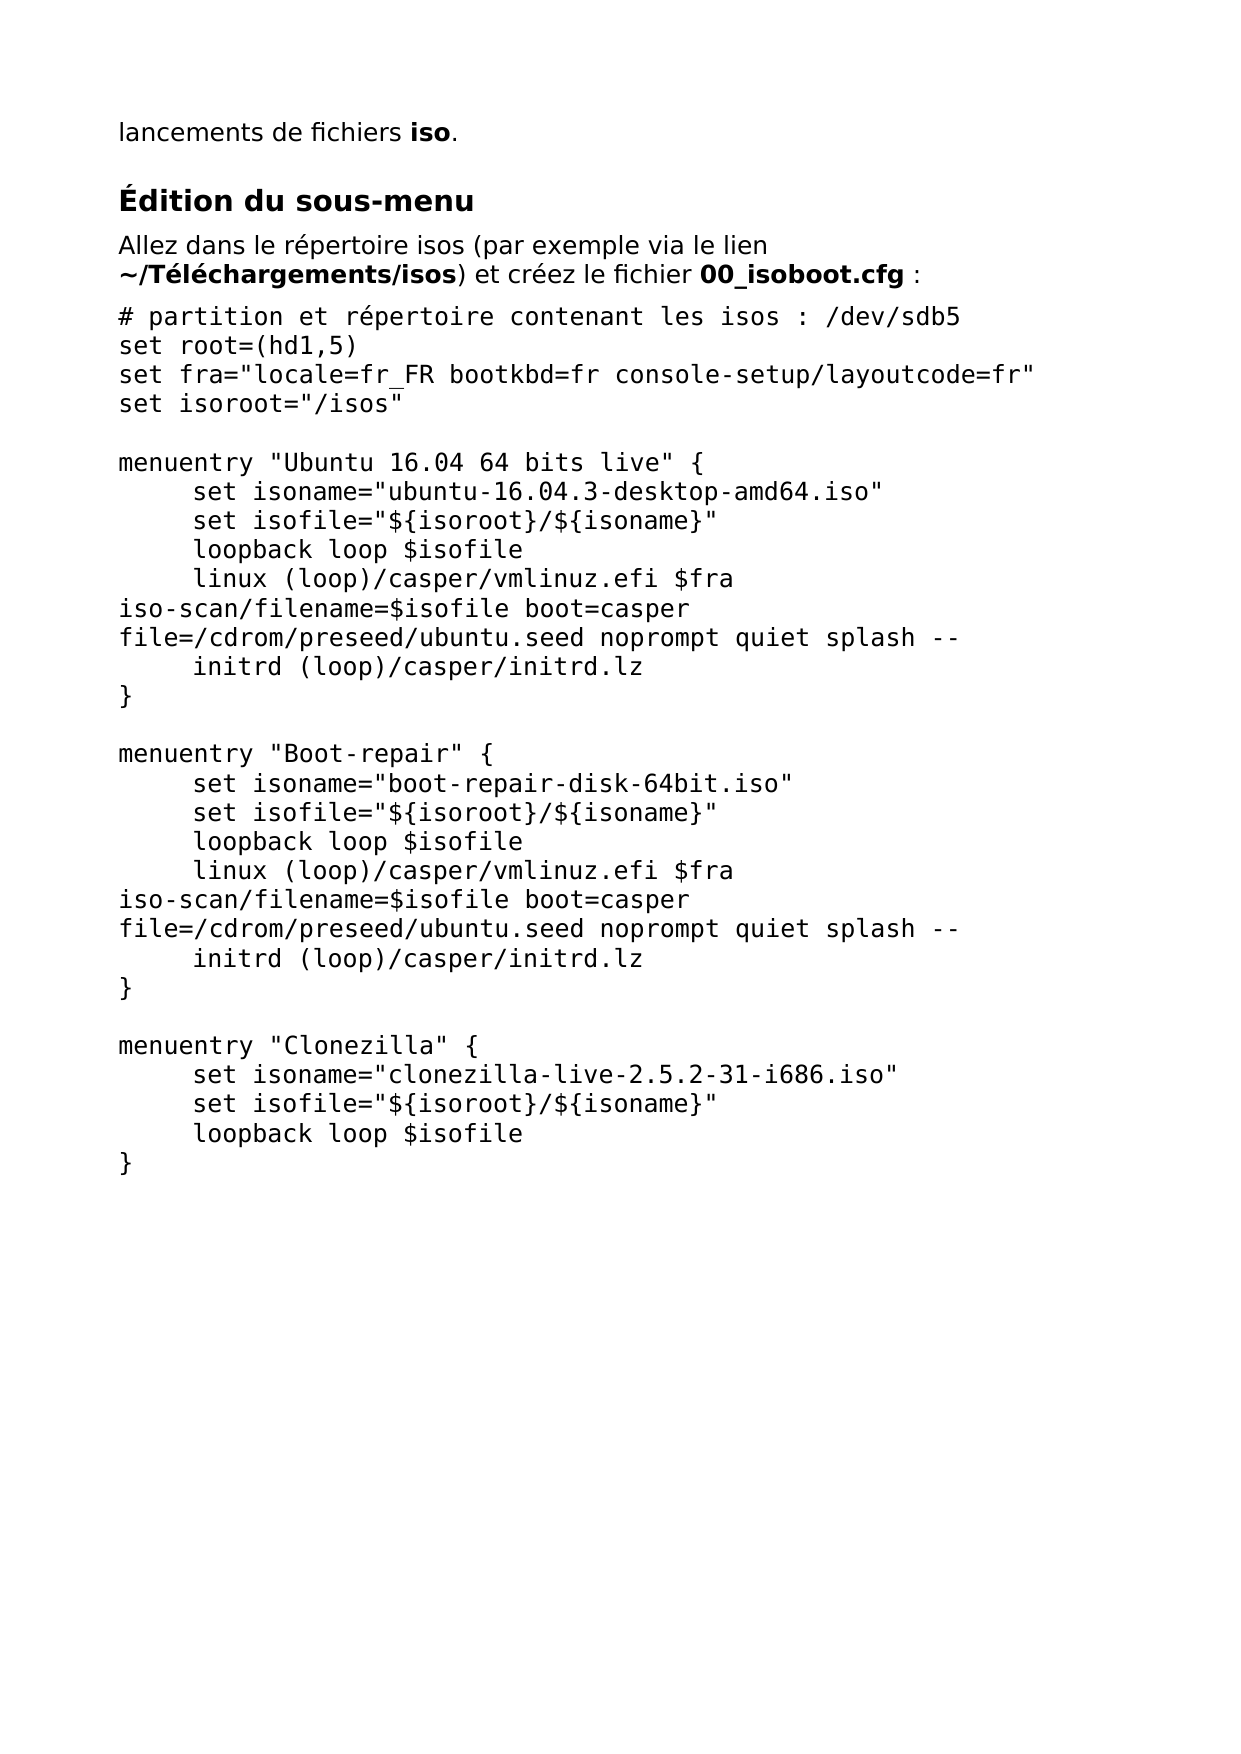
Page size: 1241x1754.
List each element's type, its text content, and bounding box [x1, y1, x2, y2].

text lancements de fichiers iso. [118, 118, 1122, 147]
text # partition et répertoire contenant les isos : /dev/sdb5 set root=(hd1,5) set fra="locale=fr_FR bootkbd=fr console-setup/layoutcode=fr" set isoroot="/isos" menuentry "Ubuntu 16.04 64 bits live" { set isoname="ubuntu-16.04.3-desktop-amd64.iso" set isofile="${isoroot}/${isoname}" loopback loop $isofile linux (loop)/casper/vmlinuz.efi $fra iso-scan/filename=$isofile boot=casper file=/cdrom/preseed/ubuntu.seed noprompt quiet splash -- initrd (loop)/casper/initrd.lz } menuentry "Boot-repair" { set isoname="boot-repair-disk-64bit.iso" set isofile="${isoroot}/${isoname}" loopback loop $isofile linux (loop)/casper/vmlinuz.efi $fra iso-scan/filename=$isofile boot=casper file=/cdrom/preseed/ubuntu.seed noprompt quiet splash -- initrd (loop)/casper/initrd.lz } menuentry "Clonezilla" { set isoname="clonezilla-live-2.5.2-31-i686.iso" set isofile="${isoroot}/${isoname}" loopback loop $isofile } [118, 302, 1122, 1177]
text Allez dans le répertoire isos (par exemple via le lien ~/Téléchargements/isos) et créez le fichier 00_isoboot.cfg : [118, 231, 1122, 289]
subtitle Édition du sous-menu [118, 185, 1122, 219]
